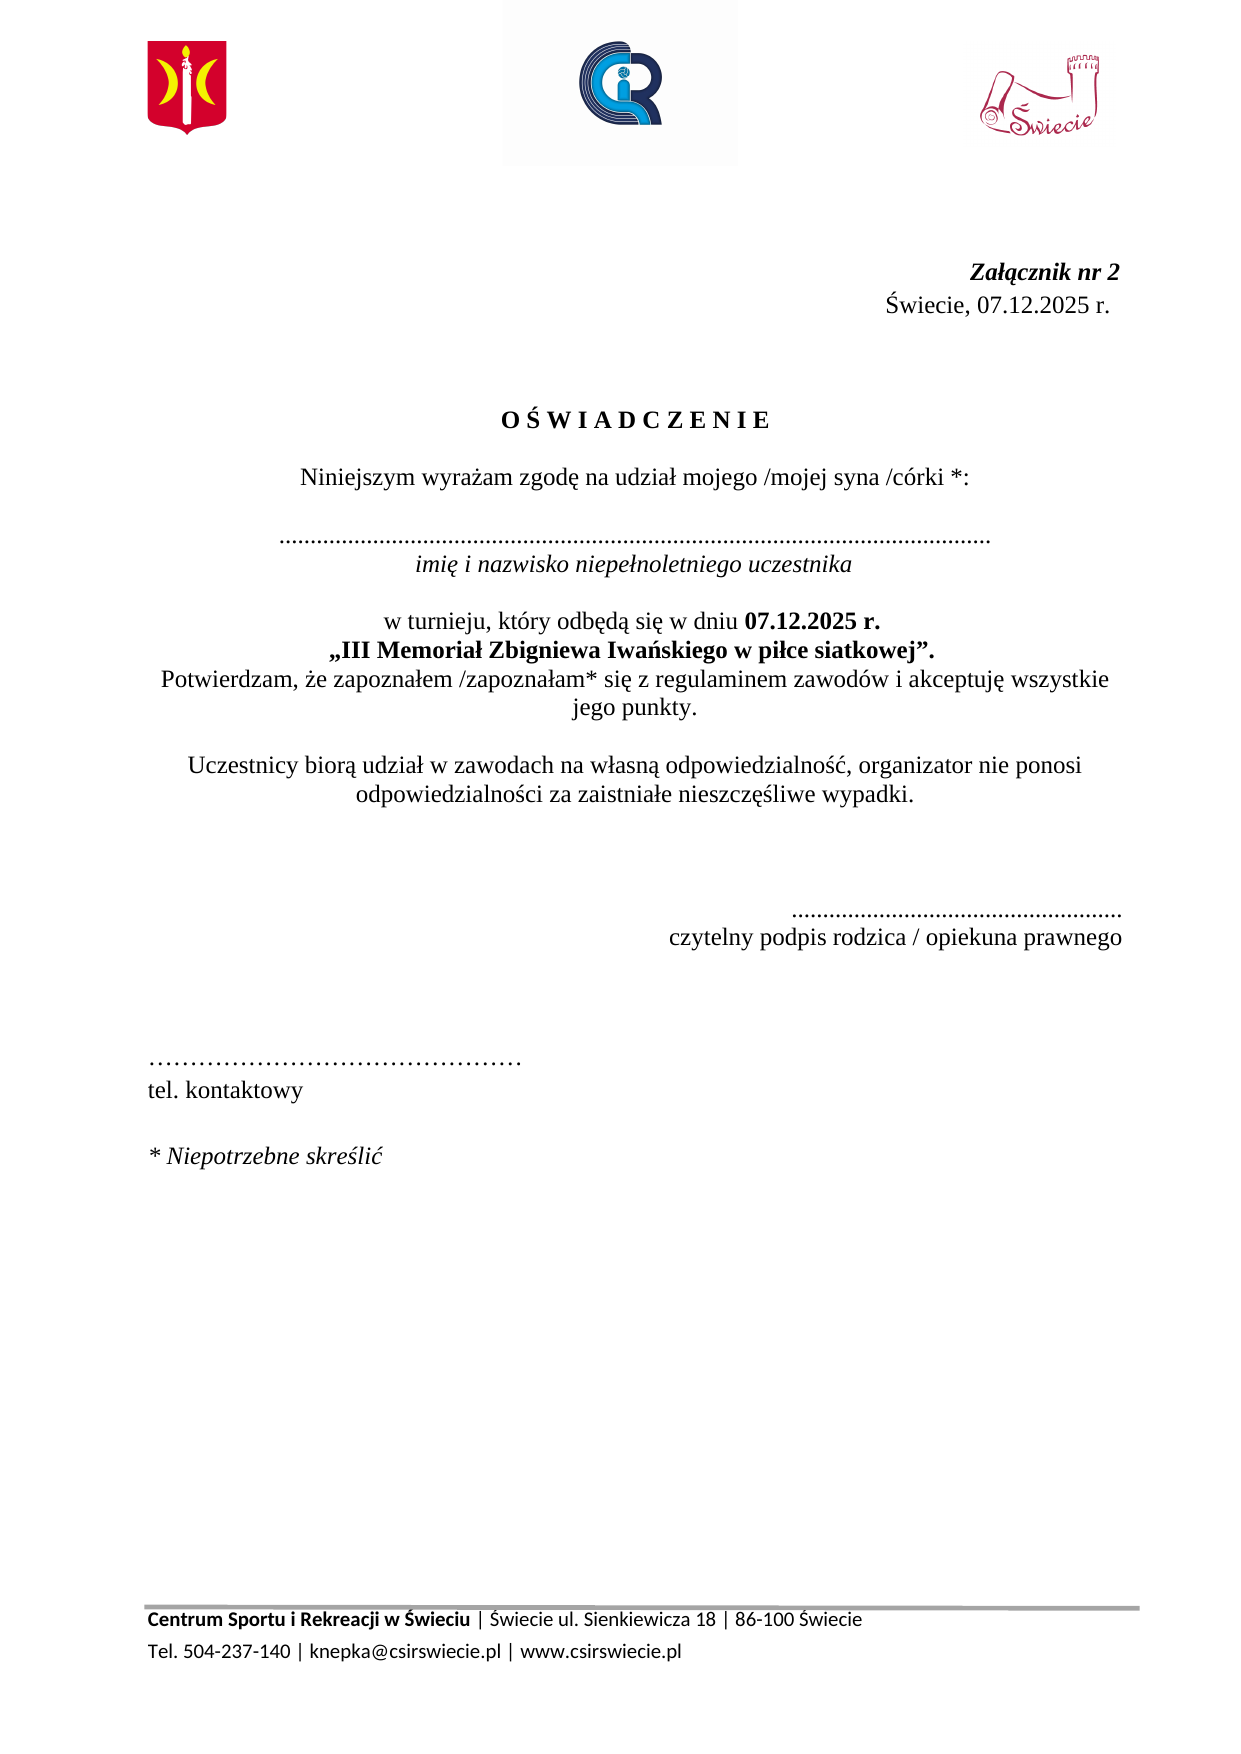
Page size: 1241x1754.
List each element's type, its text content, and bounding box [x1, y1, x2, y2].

text Potwierdzam, że zapoznałem /zapoznałam* się z regulaminem zawodów i akceptuję wszystkie jego punkty. [148, 664, 1122, 721]
text w turnieju, który odbędą się w dniu 07.12.2025 r. [148, 606, 1122, 635]
text Uczestnicy biorą udział w zawodach na własną odpowiedzialność, organizator nie ponosi odpowiedzialności za zaistniałe nieszczęśliwe wypadki. [148, 750, 1122, 807]
text O Ś W I A D C Z E N I E [148, 405, 1122, 434]
text ……………………………………… [148, 1042, 1122, 1070]
text imię i nazwisko niepełnoletniego uczestnika [148, 549, 1122, 577]
text czytelny podpis rodzica / opiekuna prawnego [148, 922, 1122, 951]
text tel. kontaktowy [148, 1075, 1122, 1103]
text * Niepotrzebne skreślić [148, 1141, 1122, 1169]
text Niniejszym wyrażam zgodę na udział mojego /mojej syna /córki *: [148, 462, 1122, 491]
text .................................................................................................................. [148, 520, 1122, 549]
text „III Memoriał Zbigniewa Iwańskiego w piłce siatkowej”. [148, 635, 1122, 664]
text Załącznik nr 2 [148, 257, 1122, 286]
text Świecie, 07.12.2025 r. [885, 290, 1122, 319]
text ..................................................... [148, 894, 1122, 922]
